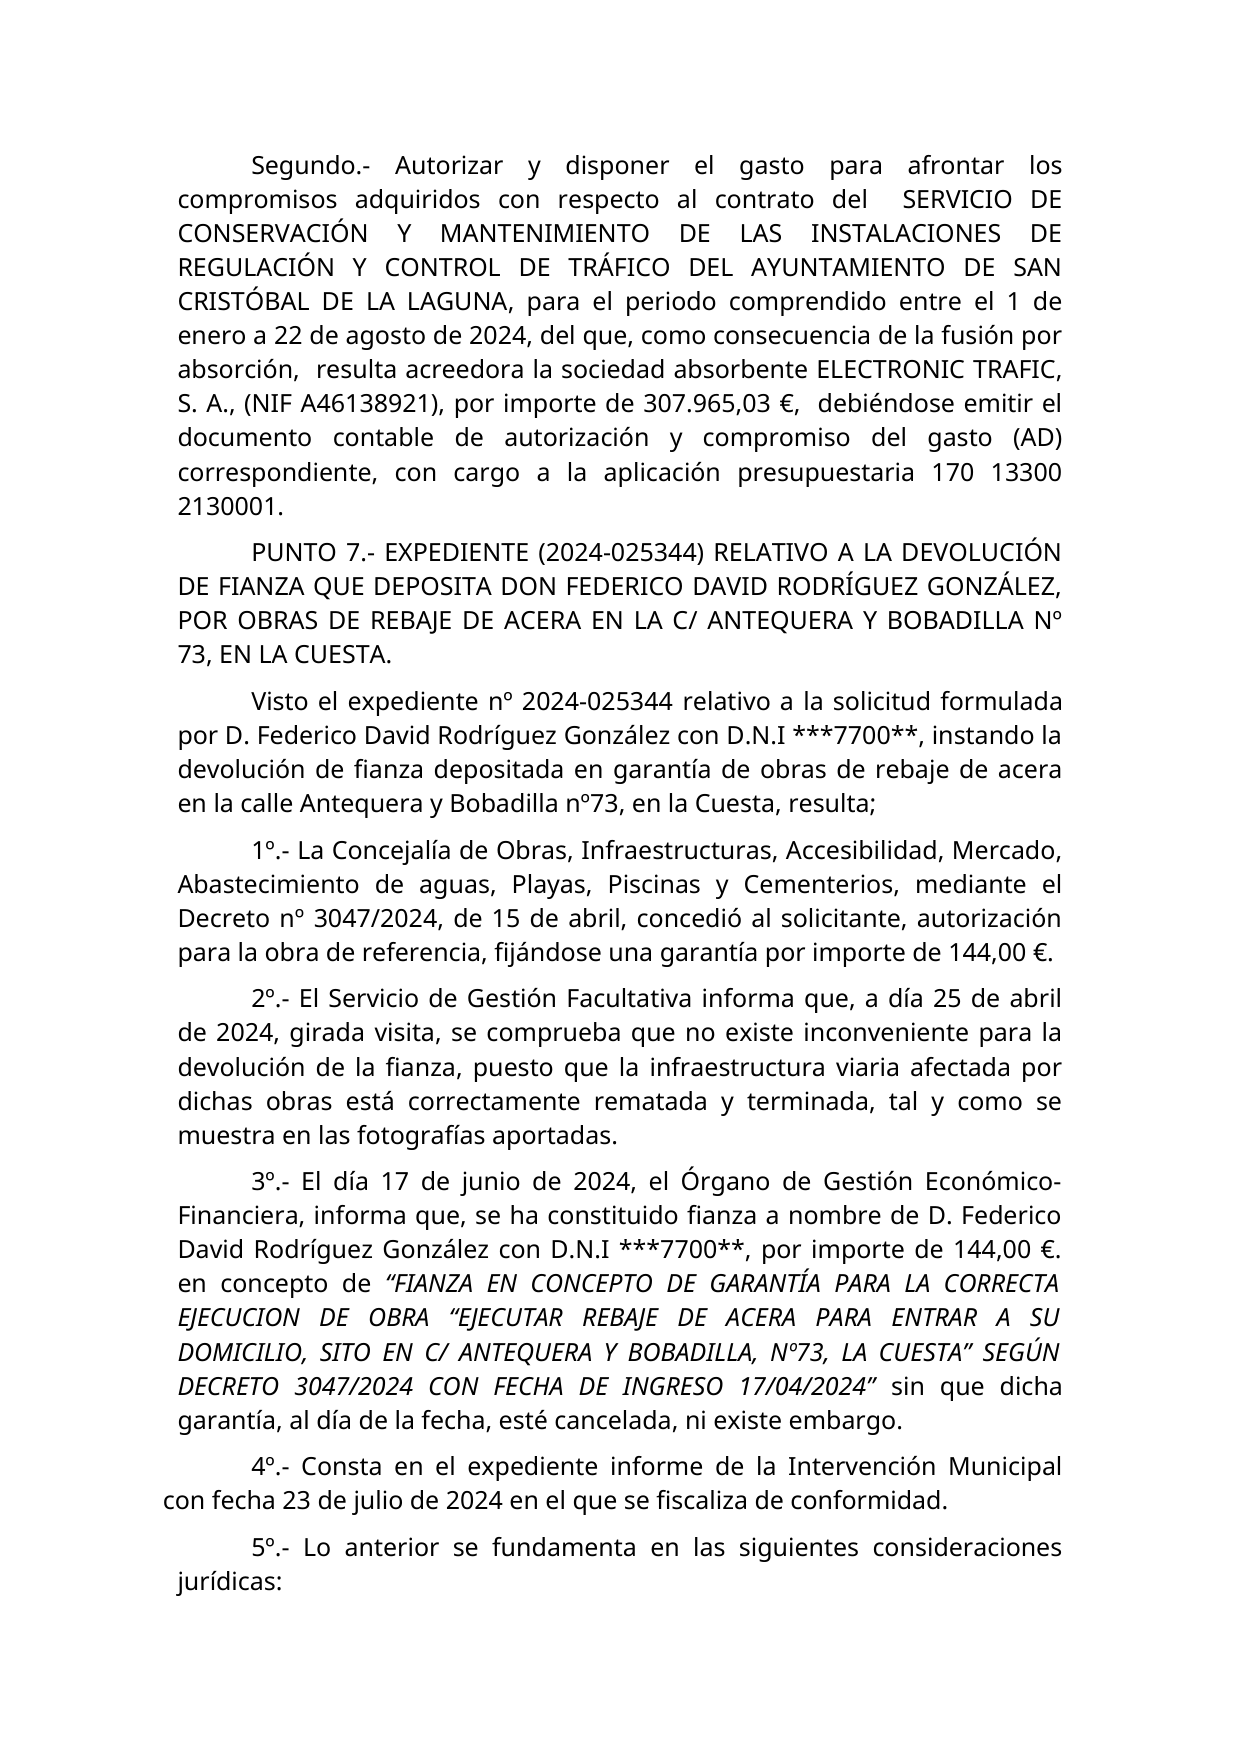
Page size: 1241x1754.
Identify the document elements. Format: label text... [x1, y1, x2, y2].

text 4º.- Consta en el expediente informe de la Intervención Municipal con fecha 23 de julio de 2024 en el que se fiscaliza de conformidad. [163, 1449, 1063, 1517]
text 2º.- El Servicio de Gestión Facultativa informa que, a día 25 de abril de 2024, girada visita, se comprueba que no existe inconveniente para la devolución de la fianza, puesto que la infraestructura viaria afectada por dichas obras está correctamente rematada y terminada, tal y como se muestra en las fotografías aportadas. [177, 981, 1063, 1151]
text PUNTO 7.- EXPEDIENTE (2024-025344) RELATIVO A LA DEVOLUCIÓN DE FIANZA QUE DEPOSITA DON FEDERICO DAVID RODRÍGUEZ GONZÁLEZ, POR OBRAS DE REBAJE DE ACERA EN LA C/ ANTEQUERA Y BOBADILLA Nº 73, EN LA CUESTA. [177, 535, 1063, 671]
text 3º.- El día 17 de junio de 2024, el Órgano de Gestión Económico-Financiera, informa que, se ha constituido fianza a nombre de D. Federico David Rodríguez González con D.N.I ***7700**, por importe de 144,00 €. en concepto de “FIANZA EN CONCEPTO DE GARANTÍA PARA LA CORRECTA EJECUCION DE OBRA “EJECUTAR REBAJE DE ACERA PARA ENTRAR A SU DOMICILIO, SITO EN C/ ANTEQUERA Y BOBADILLA, Nº73, LA CUESTA” SEGÚN DECRETO 3047/2024 CON FECHA DE INGRESO 17/04/2024” sin que dicha garantía, al día de la fecha, esté cancelada, ni existe embargo. [177, 1164, 1063, 1436]
text Visto el expediente nº 2024-025344 relativo a la solicitud formulada por D. Federico David Rodríguez González con D.N.I ***7700**, instando la devolución de fianza depositada en garantía de obras de rebaje de acera en la calle Antequera y Bobadilla nº73, en la Cuesta, resulta; [177, 683, 1063, 820]
text 1º.- La Concejalía de Obras, Infraestructuras, Accesibilidad, Mercado, Abastecimiento de aguas, Playas, Piscinas y Cementerios, mediante el Decreto nº 3047/2024, de 15 de abril, concedió al solicitante, autorización para la obra de referencia, fijándose una garantía por importe de 144,00 €. [177, 832, 1063, 968]
text 5º.- Lo anterior se fundamenta en las siguientes consideraciones jurídicas: [177, 1529, 1063, 1598]
text Segundo.- Autorizar y disponer el gasto para afrontar los compromisos adquiridos con respecto al contrato del SERVICIO DE CONSERVACIÓN Y MANTENIMIENTO DE LAS INSTALACIONES DE REGULACIÓN Y CONTROL DE TRÁFICO DEL AYUNTAMIENTO DE SAN CRISTÓBAL DE LA LAGUNA, para el periodo comprendido entre el 1 de enero a 22 de agosto de 2024, del que, como consecuencia de la fusión por absorción, resulta acreedora la sociedad absorbente ELECTRONIC TRAFIC, S. A., (NIF A46138921), por importe de 307.965,03 €, debiéndose emitir el documento contable de autorización y compromiso del gasto (AD) correspondiente, con cargo a la aplicación presupuestaria 170 13300 2130001. [177, 148, 1063, 522]
